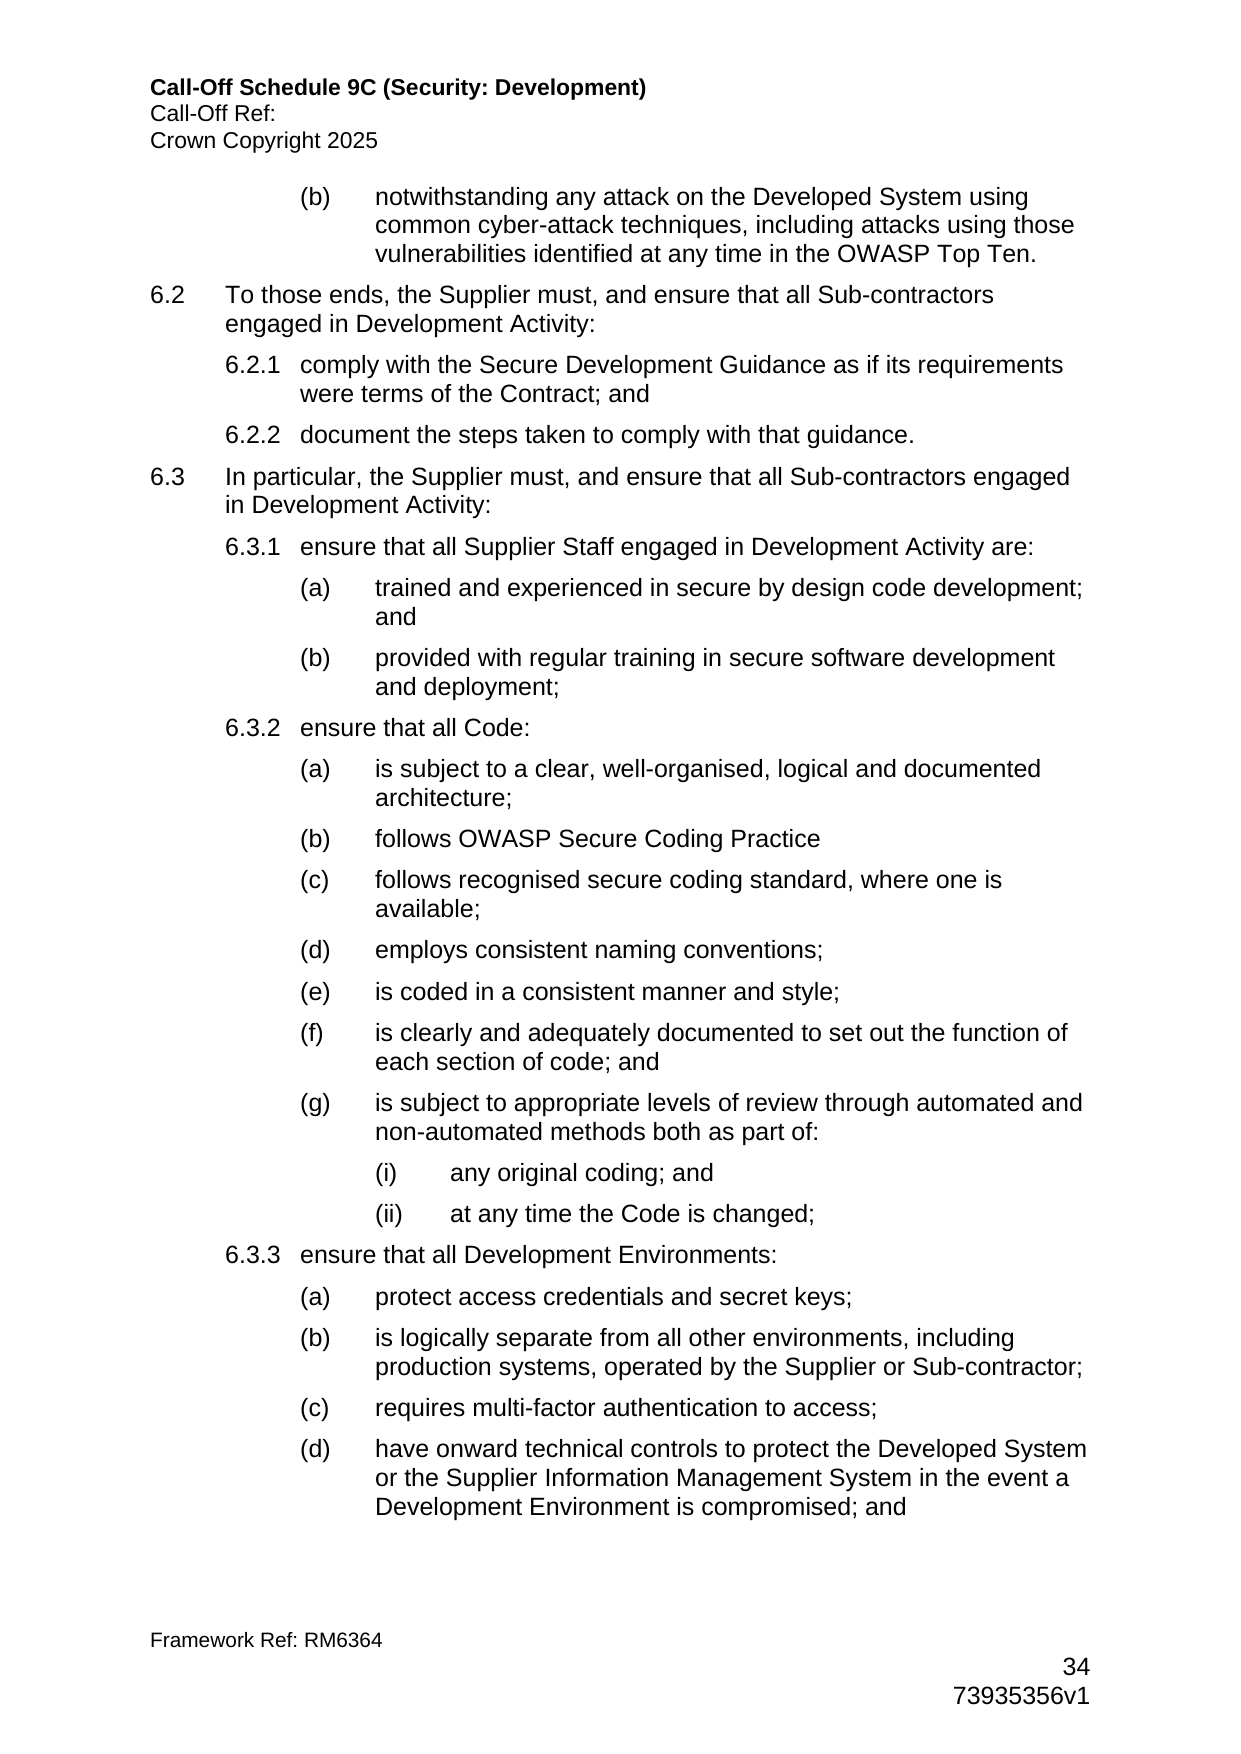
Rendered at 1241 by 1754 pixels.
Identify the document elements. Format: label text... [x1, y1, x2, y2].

list is coded in a consistent manner and style; [300, 977, 1090, 1005]
list notwithstanding any attack on the Developed System using common cyber-attack techniques, including attacks using those vulnerabilities identified at any time in the OWASP Top Ten. [300, 182, 1090, 268]
list is clearly and adequately documented to set out the function of each section of code; and [300, 1018, 1090, 1075]
list any original coding; and [375, 1158, 1090, 1187]
list trained and experienced in secure by design code development; and [300, 573, 1090, 630]
list comply with the Secure Development Guidance as if its requirements were terms of the Contract; and [225, 350, 1090, 408]
list protect access credentials and secret keys; [300, 1282, 1090, 1310]
list provided with regular training in secure software development and deployment; [300, 643, 1090, 700]
list is subject to appropriate levels of review through automated and non-automated methods both as part of: [300, 1088, 1090, 1145]
list have onward technical controls to protect the Developed System or the Supplier Information Management System in the event a Development Environment is compromised; and [300, 1434, 1090, 1520]
list follows recognised secure coding standard, where one is available; [300, 865, 1090, 923]
list ensure that all Supplier Staff engaged in Development Activity are: [225, 532, 1090, 560]
list at any time the Code is changed; [375, 1199, 1090, 1228]
list document the steps taken to comply with that guidance. [225, 420, 1090, 449]
list In particular, the Supplier must, and ensure that all Sub-contractors engaged in Development Activity: [150, 462, 1090, 519]
list ensure that all Development Environments: [225, 1240, 1090, 1269]
list employs consistent naming conventions; [300, 935, 1090, 964]
list is logically separate from all other environments, including production systems, operated by the Supplier or Sub-contractor; [300, 1323, 1090, 1380]
list ensure that all Code: [225, 713, 1090, 742]
list follows OWASP Secure Coding Practice [300, 824, 1090, 853]
list is subject to a clear, well-organised, logical and documented architecture; [300, 754, 1090, 812]
list requires multi-factor authentication to access; [300, 1393, 1090, 1422]
list To those ends, the Supplier must, and ensure that all Sub-contractors engaged in Development Activity: [150, 280, 1090, 338]
